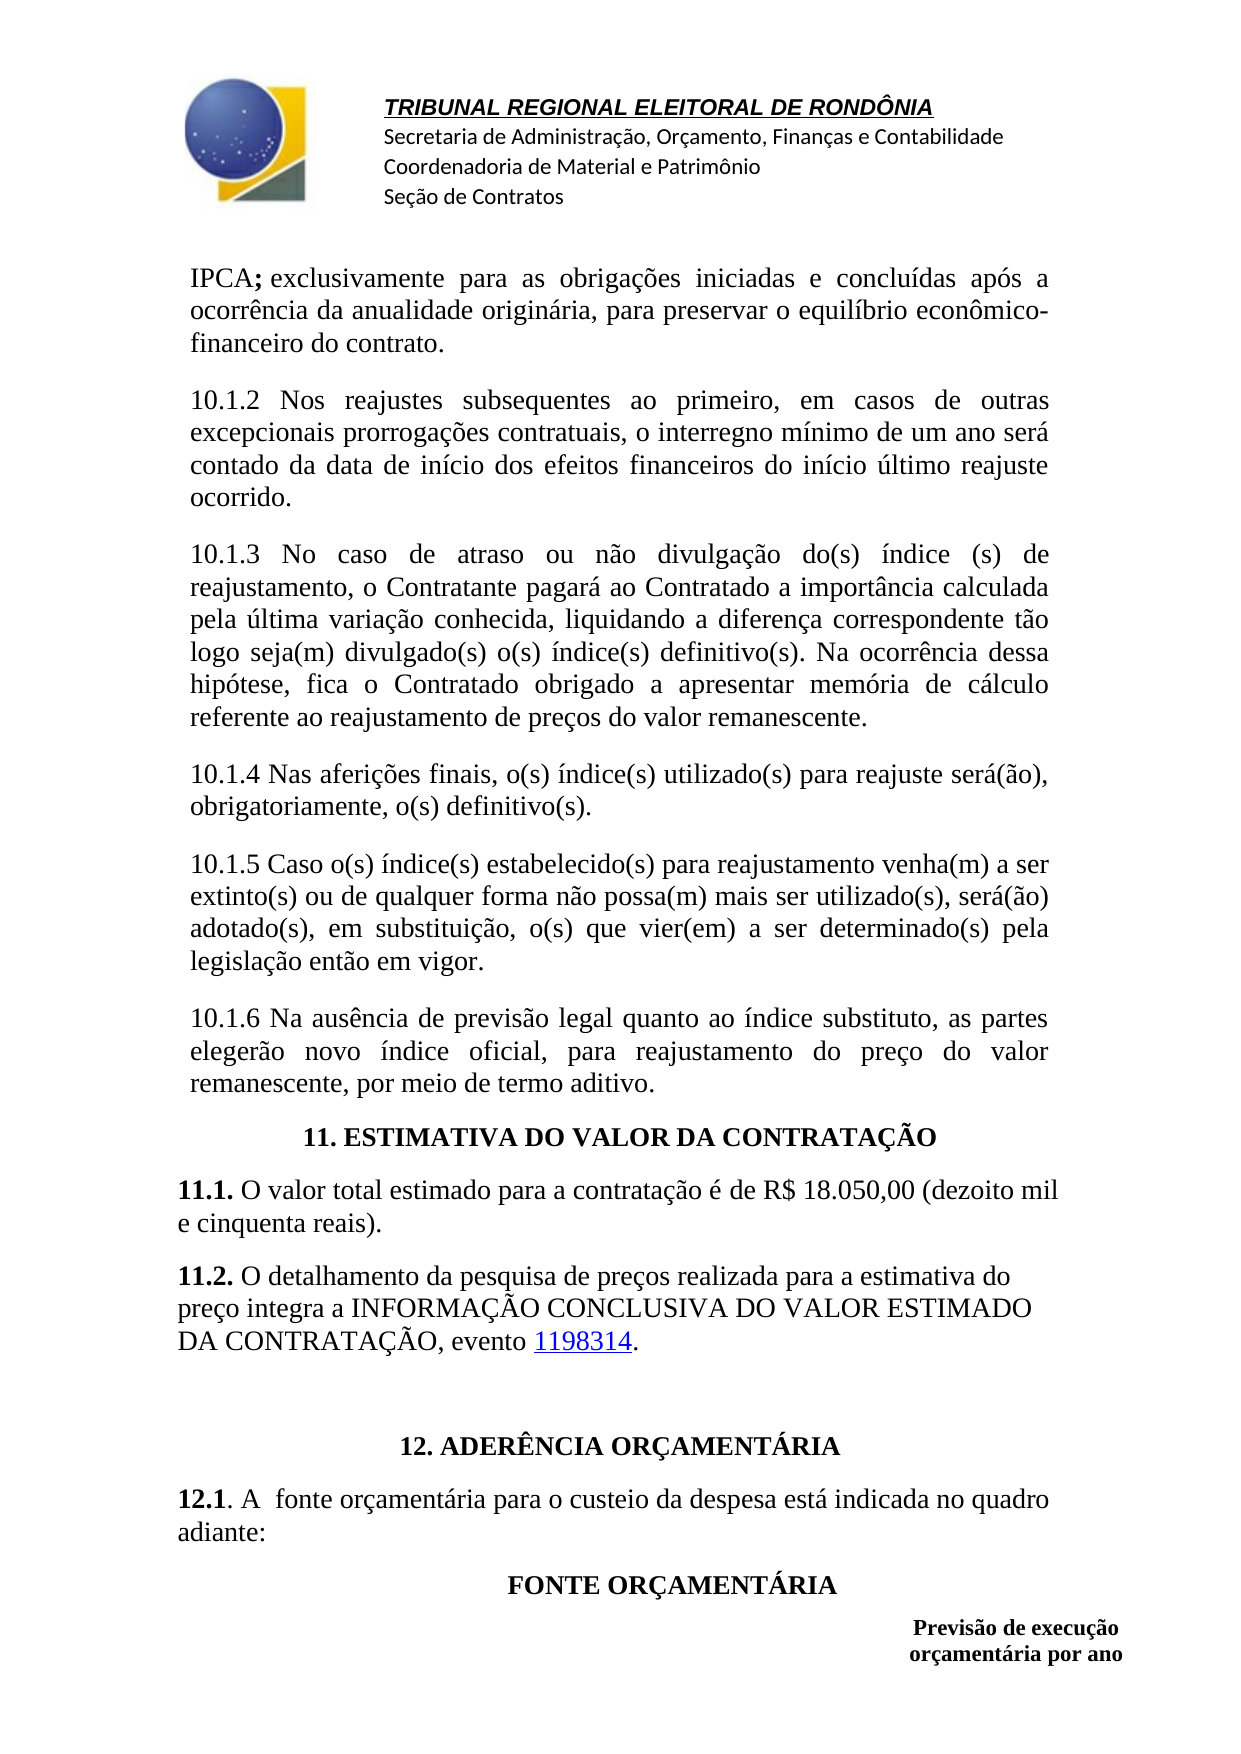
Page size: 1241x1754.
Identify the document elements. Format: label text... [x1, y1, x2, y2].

table_cell [177, 1613, 319, 1668]
text 10.1.2 Nos reajustes subsequentes ao primeiro, em casos de outras excepcionais prorrogações contratuais, o interregno mínimo de um ano será contado da data de início dos efeitos financeiros do início último reajuste ocorrido. [190, 383, 1051, 513]
text 11. ESTIMATIVA DO VALOR DA CONTRATAÇÃO [177, 1121, 1063, 1153]
text 12.1. A fonte orçamentária para o custeio da despesa está indicada no quadro adiante: [177, 1482, 1063, 1547]
text 11.1. O valor total estimado para a contratação é de R$ 18.050,00 (dezoito mil e cinquenta reais). [177, 1173, 1063, 1238]
text 10.1.4 Nas aferições finais, o(s) índice(s) utilizado(s) para reajuste será(ão), obrigatoriamente, o(s) definitivo(s). [190, 757, 1051, 822]
text IPCA; exclusivamente para as obrigações iniciadas e concluídas após a ocorrência da anualidade originária, para preservar o equilíbrio econômico-financeiro do contrato. [190, 261, 1051, 358]
text 11.2. O detalhamento da pesquisa de preços realizada para a estimativa do preço integra a INFORMAÇÃO CONCLUSIVA DO VALOR ESTIMADO DA CONTRATAÇÃO, evento 1198314. [177, 1259, 1063, 1356]
table_cell [725, 1613, 864, 1668]
text 10.1.5 Caso o(s) índice(s) estabelecido(s) para reajustamento venha(m) a ser extinto(s) ou de qualquer forma não possa(m) mais ser utilizado(s), será(ão) adotado(s), em substituição, o(s) que vier(em) a ser determinado(s) pela legislação então em vigor. [190, 847, 1051, 976]
table_cell Previsão de execução orçamentária por ano [865, 1613, 1167, 1668]
table_cell [320, 1613, 725, 1668]
text 12. ADERÊNCIA ORÇAMENTÁRIA [177, 1430, 1063, 1461]
table_header FONTE ORÇAMENTÁRIA [177, 1558, 1167, 1613]
text 10.1.6 Na ausência de previsão legal quanto ao índice substituto, as partes elegerão novo índice oficial, para reajustamento do preço do valor remanescente, por meio de termo aditivo. [190, 1001, 1051, 1098]
text 10.1.3 No caso de atraso ou não divulgação do(s) índice (s) de reajustamento, o Contratante pagará ao Contratado a importância calculada pela última variação conhecida, liquidando a diferença correspondente tão logo seja(m) divulgado(s) o(s) índice(s) definitivo(s). Na ocorrência dessa hipótese, fica o Contratado obrigado a apresentar memória de cálculo referente ao reajustamento de preços do valor remanescente. [190, 538, 1051, 732]
